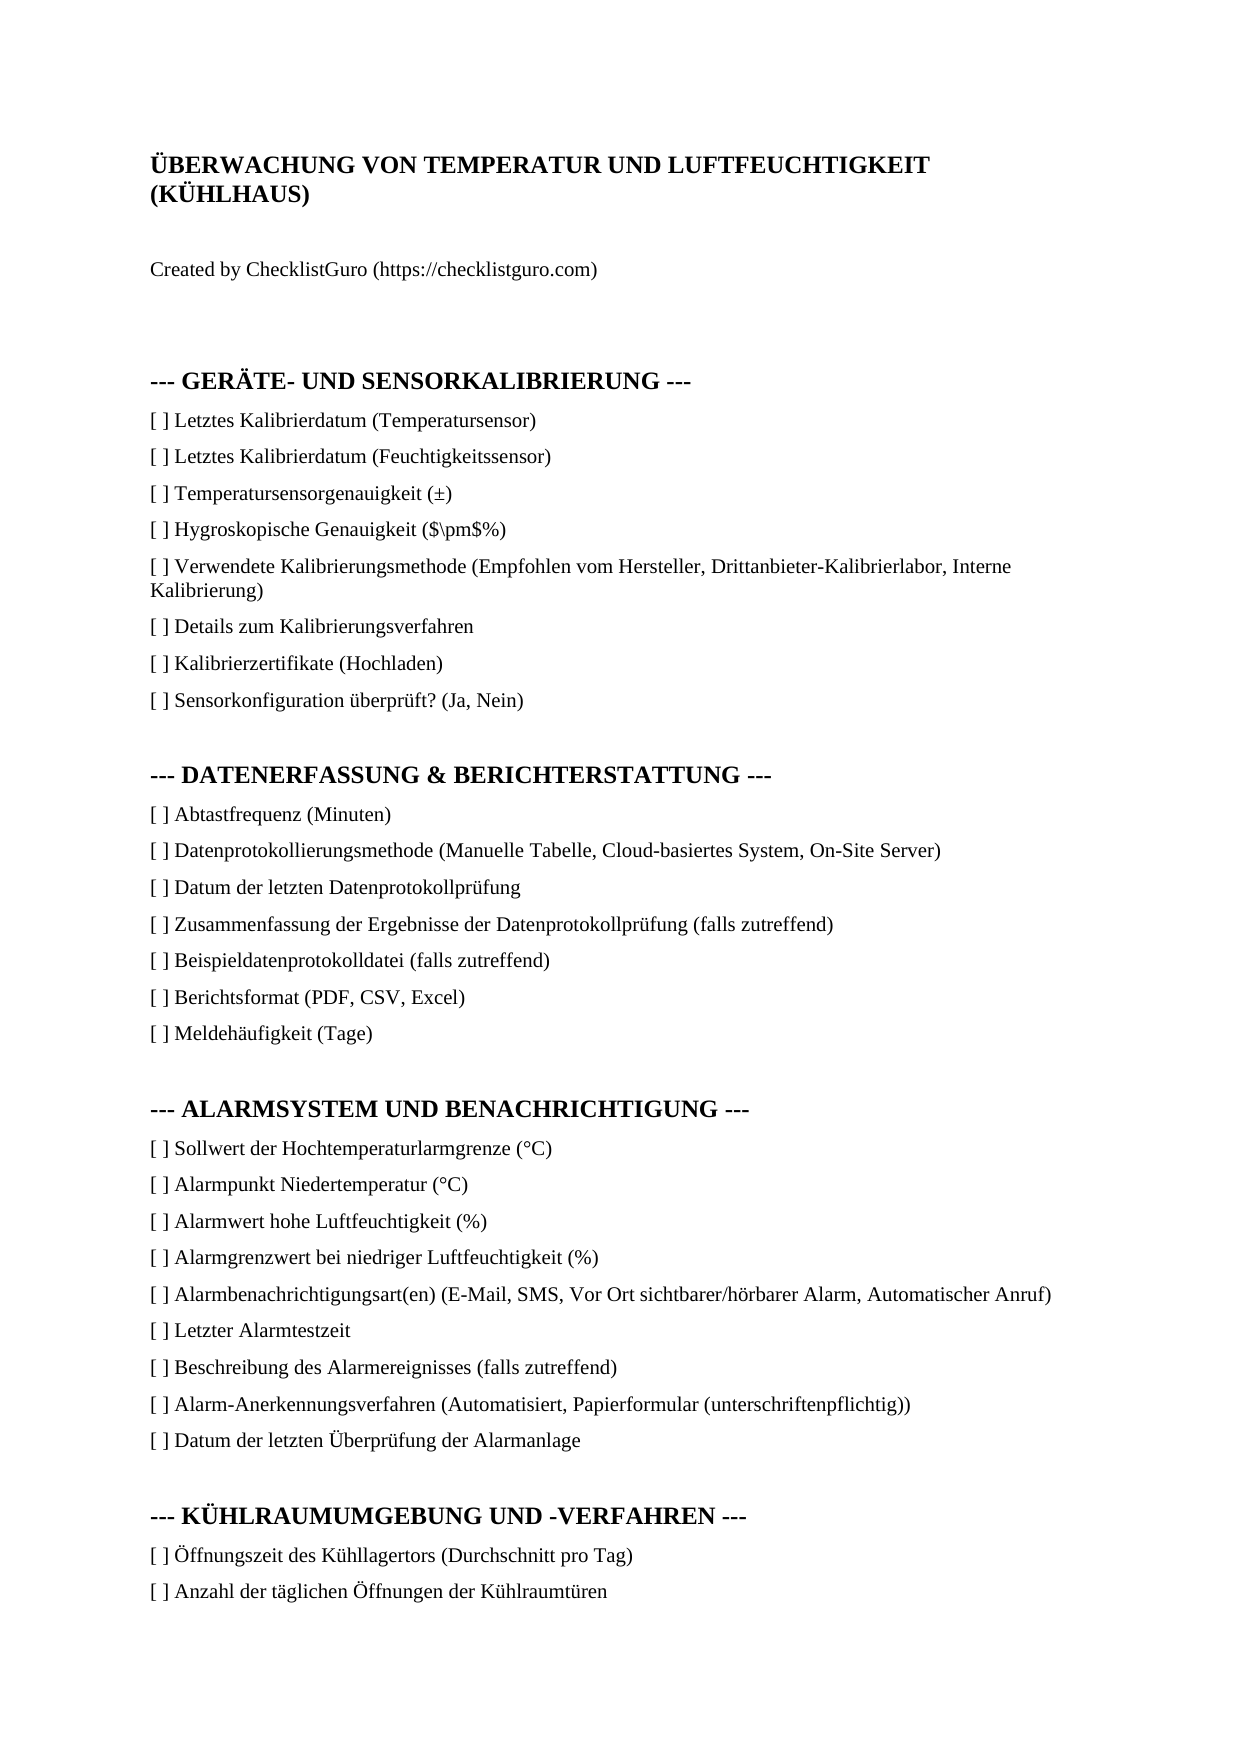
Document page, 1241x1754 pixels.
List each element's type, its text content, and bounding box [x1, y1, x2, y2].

text [ ] Alarmbenachrichtigungsart(en) (E-Mail, SMS, Vor Ort sichtbarer/hörbarer Alarm, Automatischer Anruf) [150, 1282, 1090, 1306]
text --- ALARMSYSTEM UND BENACHRICHTIGUNG --- [150, 1094, 1090, 1123]
text [ ] Anzahl der täglichen Öffnungen der Kühlraumtüren [150, 1579, 1090, 1603]
text --- DATENERFASSUNG & BERICHTERSTATTUNG --- [150, 761, 1090, 789]
text --- KÜHLRAUMUMGEBUNG UND -VERFAHREN --- [150, 1501, 1090, 1530]
text [ ] Datum der letzten Überprüfung der Alarmanlage [150, 1428, 1090, 1452]
text [ ] Sollwert der Hochtemperaturlarmgrenze (°C) [150, 1136, 1090, 1160]
text [ ] Kalibrierzertifikate (Hochladen) [150, 651, 1090, 675]
text [ ] Sensorkonfiguration überprüft? (Ja, Nein) [150, 687, 1090, 712]
text [ ] Letztes Kalibrierdatum (Temperatursensor) [150, 407, 1090, 432]
text [ ] Verwendete Kalibrierungsmethode (Empfohlen vom Hersteller, Drittanbieter-Kalibrierlabor, Interne Kalibrierung) [150, 554, 1090, 602]
text [ ] Alarmwert hohe Luftfeuchtigkeit (%) [150, 1209, 1090, 1233]
text [ ] Hygroskopische Genauigkeit ($\pm$%) [150, 517, 1090, 541]
text [ ] Datenprotokollierungsmethode (Manuelle Tabelle, Cloud-basiertes System, On-Site Server) [150, 838, 1090, 862]
text [ ] Abtastfrequenz (Minuten) [150, 802, 1090, 826]
text [ ] Öffnungszeit des Kühllagertors (Durchschnitt pro Tag) [150, 1542, 1090, 1567]
text Created by ChecklistGuro (https://checklistguro.com) [150, 257, 1090, 281]
text [ ] Letzter Alarmtestzeit [150, 1318, 1090, 1342]
text [ ] Zusammenfassung der Ergebnisse der Datenprotokollprüfung (falls zutreffend) [150, 912, 1090, 936]
text [ ] Beispieldatenprotokolldatei (falls zutreffend) [150, 948, 1090, 972]
text [ ] Temperatursensorgenauigkeit (±) [150, 481, 1090, 505]
text [ ] Alarmgrenzwert bei niedriger Luftfeuchtigkeit (%) [150, 1245, 1090, 1269]
text [ ] Beschreibung des Alarmereignisses (falls zutreffend) [150, 1355, 1090, 1379]
text [ ] Letztes Kalibrierdatum (Feuchtigkeitssensor) [150, 444, 1090, 468]
text [ ] Details zum Kalibrierungsverfahren [150, 614, 1090, 638]
text [ ] Meldehäufigkeit (Tage) [150, 1021, 1090, 1045]
text --- GERÄTE- UND SENSORKALIBRIERUNG --- [150, 366, 1090, 395]
text [ ] Alarm-Anerkennungsverfahren (Automatisiert, Papierformular (unterschriftenpflichtig)) [150, 1392, 1090, 1416]
text [ ] Datum der letzten Datenprotokollprüfung [150, 875, 1090, 899]
text ÜBERWACHUNG VON TEMPERATUR UND LUFTFEUCHTIGKEIT (KÜHLHAUS) [150, 150, 1090, 207]
text [ ] Alarmpunkt Niedertemperatur (°C) [150, 1172, 1090, 1196]
text [ ] Berichtsformat (PDF, CSV, Excel) [150, 985, 1090, 1009]
